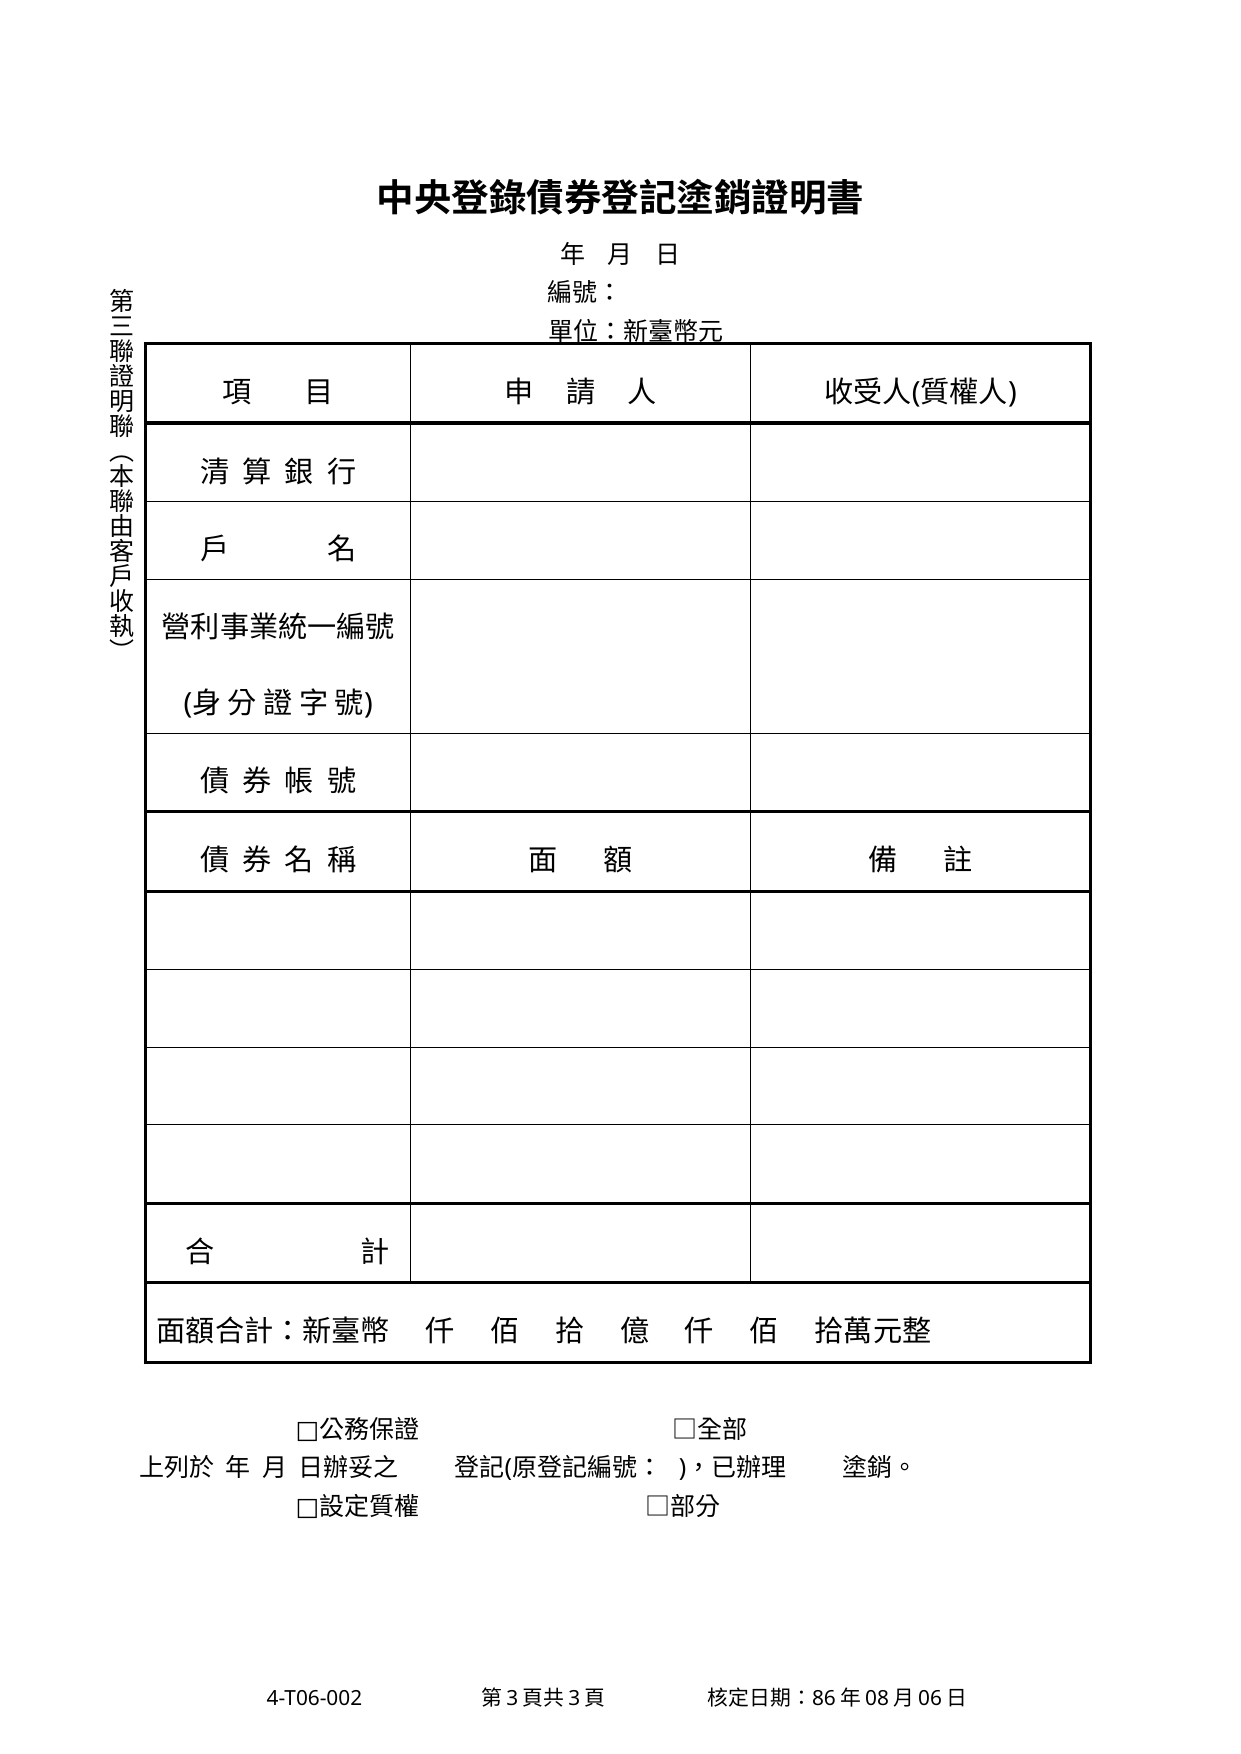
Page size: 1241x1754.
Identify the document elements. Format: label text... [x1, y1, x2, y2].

table_cell 備 註 [751, 813, 1089, 889]
text 編號： [120, 265, 1120, 303]
table_cell 面額合計：新臺幣 仟 佰 拾 億 仟 佰 拾萬元整 [147, 1284, 1089, 1361]
table_cell [147, 893, 410, 969]
text □設定質權 □部分 [120, 1478, 1120, 1517]
text 4-T06-002 第3頁共3頁 核定日期：86年08月06日 [118, 1681, 1116, 1712]
text 本聯由客戶收執 [109, 465, 120, 640]
table_cell [147, 970, 410, 1047]
table_cell [411, 734, 750, 810]
table_cell [411, 425, 750, 501]
table_cell 戶 名 [147, 502, 410, 578]
table_cell [751, 1125, 1089, 1202]
table_cell [411, 1048, 750, 1124]
table_cell 面 額 [411, 813, 750, 889]
table_cell 清 算 銀 行 [147, 425, 410, 501]
table_header 申 請 人 [411, 345, 750, 421]
text 單位：新臺幣元 [120, 303, 1120, 342]
text 第三聯證明聯︵ [109, 290, 120, 465]
table_cell [751, 502, 1089, 578]
text 中央登錄債券登記塗銷證明書 [120, 151, 1120, 227]
text □公務保證 □全部 [120, 1402, 1120, 1440]
table_cell [411, 893, 750, 969]
table_cell [751, 1048, 1089, 1124]
text 上列於 年 月 日辦妥之 登記(原登記編號： )，已辦理 塗銷。 [120, 1440, 1120, 1478]
table_cell [751, 425, 1089, 501]
table_header 收受人(質權人) [751, 345, 1089, 421]
table_cell [411, 970, 750, 1047]
table_cell [751, 970, 1089, 1047]
table_cell [751, 893, 1089, 969]
table_cell [411, 1205, 750, 1281]
table_cell 債 券 名 稱 [147, 813, 410, 889]
table_cell 合 計 [147, 1205, 410, 1281]
table_cell 營利事業統一編號 (身 分 證 字 號) [147, 580, 410, 732]
table_cell [147, 1048, 410, 1124]
table_cell [411, 1125, 750, 1202]
table_cell [751, 1205, 1089, 1281]
table_header 項 目 [147, 345, 410, 421]
table_cell [751, 580, 1089, 732]
table_cell [411, 580, 750, 732]
text 年 月 日 [120, 227, 1120, 265]
table_cell 債 券 帳 號 [147, 734, 410, 810]
table_cell [751, 734, 1089, 810]
table_cell [411, 502, 750, 578]
table_cell [147, 1125, 410, 1202]
text ︶ [109, 640, 120, 665]
